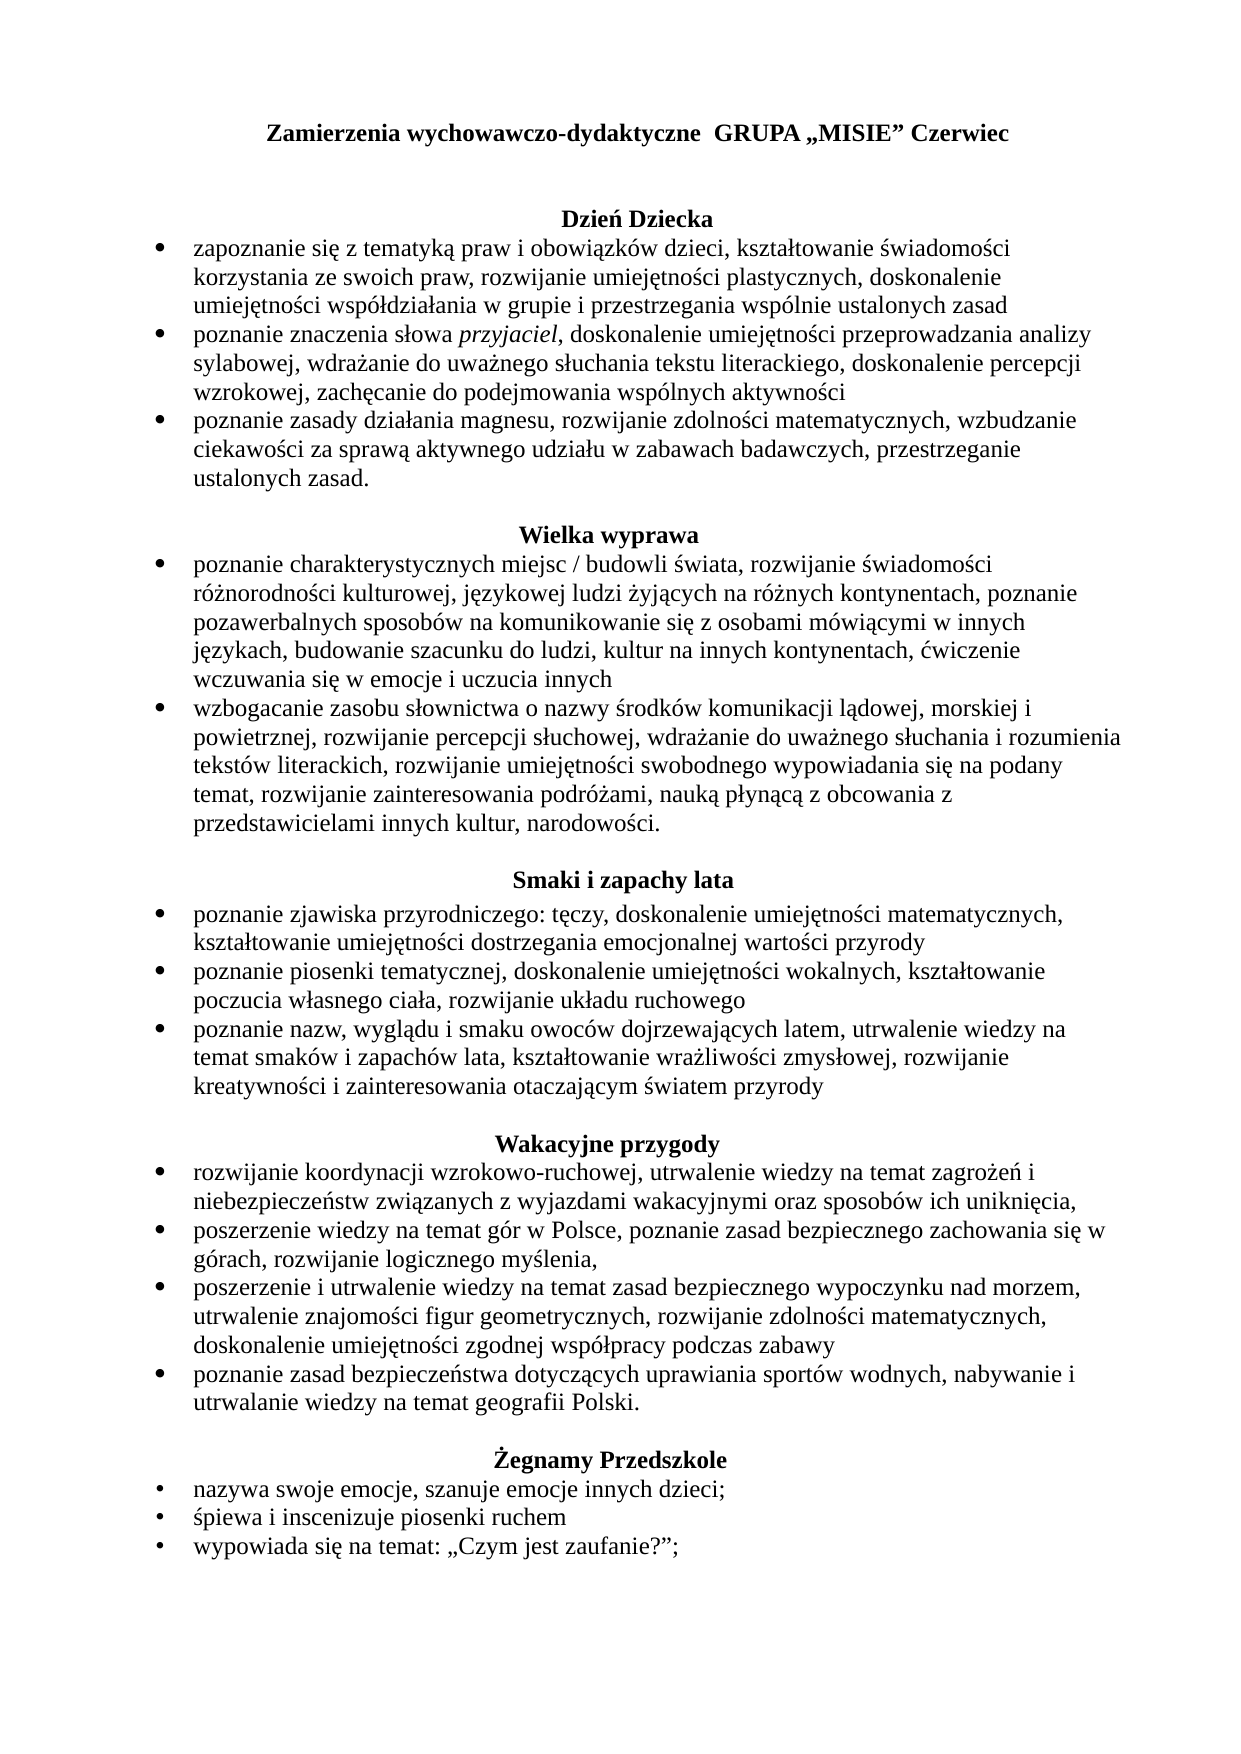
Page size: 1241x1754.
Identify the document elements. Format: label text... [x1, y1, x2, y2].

list poszerzenie wiedzy na temat gór w Polsce, poznanie zasad bezpiecznego zachowania się w górach, rozwijanie logicznego myślenia, [156, 1215, 1122, 1272]
list rozwijanie koordynacji wzrokowo-ruchowej, utrwalenie wiedzy na temat zagrożeń i niebezpieczeństw związanych z wyjazdami wakacyjnymi oraz sposobów ich uniknięcia, [156, 1157, 1122, 1215]
list nazywa swoje emocje, szanuje emocje innych dzieci; [156, 1474, 1122, 1502]
list Żegnamy Przedszkole [118, 1445, 1122, 1474]
list wypowiada się na temat: „Czym jest zaufanie?”; [156, 1531, 1122, 1560]
list poszerzenie i utrwalenie wiedzy na temat zasad bezpiecznego wypoczynku nad morzem, utrwalenie znajomości figur geometrycznych, rozwijanie zdolności matematycznych, doskonalenie umiejętności zgodnej współpracy podczas zabawy [156, 1272, 1122, 1359]
list poznanie nazw, wyglądu i smaku owoców dojrzewających latem, utrwalenie wiedzy na temat smaków i zapachów lata, kształtowanie wrażliwości zmysłowej, rozwijanie kreatywności i zainteresowania otaczającym światem przyrody [156, 1014, 1122, 1100]
text Smaki i zapachy lata [118, 866, 1122, 894]
list poznanie charakterystycznych miejsc / budowli świata, rozwijanie świadomości różnorodności kulturowej, językowej ludzi żyjących na różnych kontynentach, poznanie pozawerbalnych sposobów na komunikowanie się z osobami mówiącymi w innych językach, budowanie szacunku do ludzi, kultur na innych kontynentach, ćwiczenie wczuwania się w emocje i uczucia innych [156, 549, 1122, 693]
text Dzień Dziecka [118, 204, 1122, 233]
text Wakacyjne przygody [118, 1129, 1122, 1157]
list wzbogacanie zasobu słownictwa o nazwy środków komunikacji lądowej, morskiej i powietrznej, rozwijanie percepcji słuchowej, wdrażanie do uważnego słuchania i rozumienia tekstów literackich, rozwijanie umiejętności swobodnego wypowiadania się na podany temat, rozwijanie zainteresowania podróżami, nauką płynącą z obcowania z przedstawicielami innych kultur, narodowości. [156, 693, 1122, 837]
list poznanie zjawiska przyrodniczego: tęczy, doskonalenie umiejętności matematycznych, kształtowanie umiejętności dostrzegania emocjonalnej wartości przyrody [156, 899, 1122, 956]
list zapoznanie się z tematyką praw i obowiązków dzieci, kształtowanie świadomości korzystania ze swoich praw, rozwijanie umiejętności plastycznych, doskonalenie umiejętności współdziałania w grupie i przestrzegania wspólnie ustalonych zasad [156, 233, 1122, 319]
list poznanie piosenki tematycznej, doskonalenie umiejętności wokalnych, kształtowanie poczucia własnego ciała, rozwijanie układu ruchowego [156, 956, 1122, 1014]
list poznanie znaczenia słowa przyjaciel, doskonalenie umiejętności przeprowadzania analizy sylabowej, wdrażanie do uważnego słuchania tekstu literackiego, doskonalenie percepcji wzrokowej, zachęcanie do podejmowania wspólnych aktywności [156, 319, 1122, 406]
list śpiewa i inscenizuje piosenki ruchem [156, 1502, 1122, 1531]
list poznanie zasad bezpieczeństwa dotyczących uprawiania sportów wodnych, nabywanie i utrwalanie wiedzy na temat geografii Polski. [156, 1359, 1122, 1416]
text Zamierzenia wychowawczo-dydaktyczne GRUPA „MISIE” Czerwiec [118, 118, 1122, 147]
text Wielka wyprawa [118, 521, 1122, 549]
list poznanie zasady działania magnesu, rozwijanie zdolności matematycznych, wzbudzanie ciekawości za sprawą aktywnego udziału w zabawach badawczych, przestrzeganie ustalonych zasad. [156, 406, 1122, 492]
